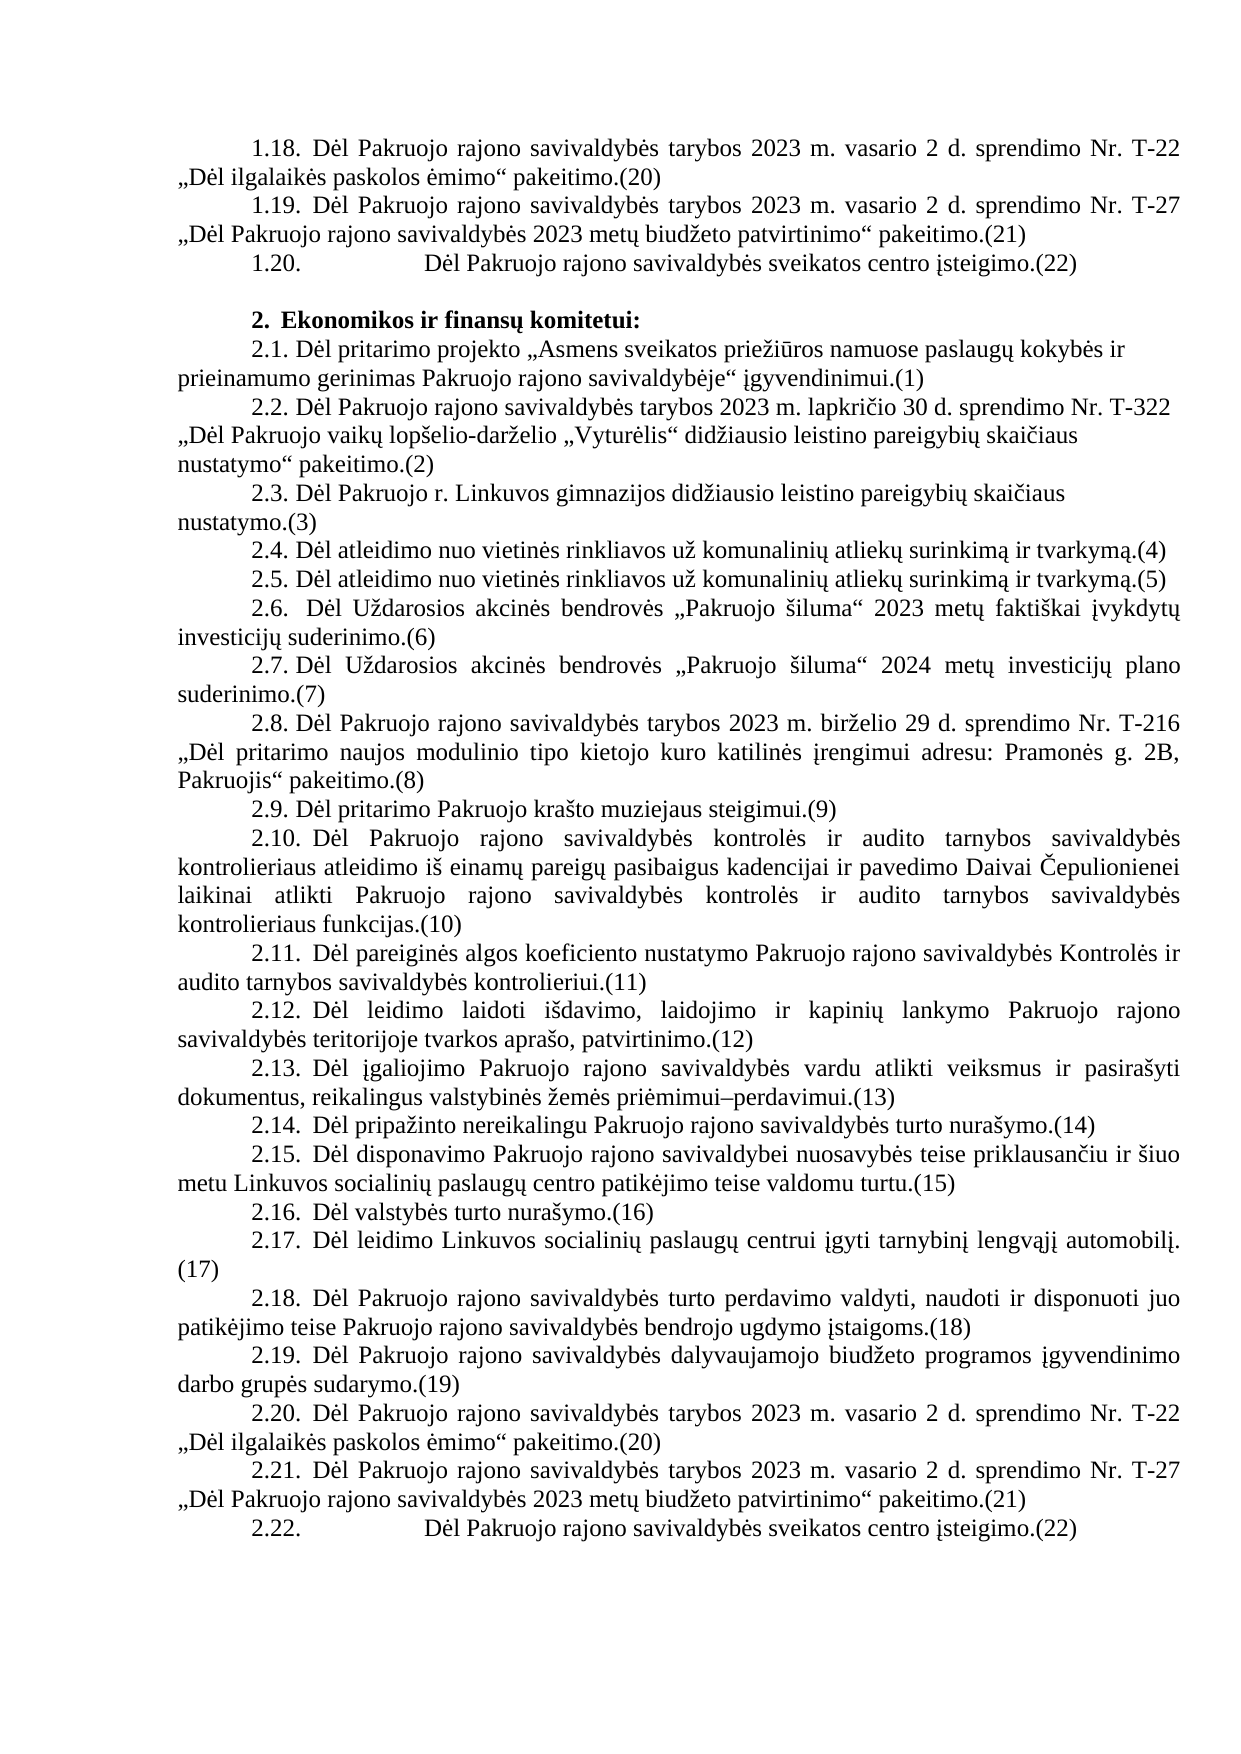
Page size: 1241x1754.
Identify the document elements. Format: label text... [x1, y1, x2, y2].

text 2.8. Dėl Pakruojo rajono savivaldybės tarybos 2023 m. birželio 29 d. sprendimo Nr. T-216 „Dėl pritarimo naujos modulinio tipo kietojo kuro katilinės įrengimui adresu: Pramonės g. 2B, Pakruojis“ pakeitimo.(8) [177, 708, 1181, 794]
text 2.14. Dėl pripažinto nereikalingu Pakruojo rajono savivaldybės turto nurašymo.(14) [177, 1110, 1181, 1139]
text 2.11. Dėl pareiginės algos koeficiento nustatymo Pakruojo rajono savivaldybės Kontrolės ir audito tarnybos savivaldybės kontrolieriui.(11) [177, 938, 1181, 995]
text 2.7. Dėl Uždarosios akcinės bendrovės „Pakruojo šiluma“ 2024 metų investicijų plano suderinimo.(7) [177, 650, 1181, 708]
text 2.16. Dėl valstybės turto nurašymo.(16) [177, 1197, 1181, 1225]
text 2.10. Dėl Pakruojo rajono savivaldybės kontrolės ir audito tarnybos savivaldybės kontrolieriaus atleidimo iš einamų pareigų pasibaigus kadencijai ir pavedimo Daivai Čepulionienei laikinai atlikti Pakruojo rajono savivaldybės kontrolės ir audito tarnybos savivaldybės kontrolieriaus funkcijas.(10) [177, 823, 1181, 938]
text 2.5. Dėl atleidimo nuo vietinės rinkliavos už komunalinių atliekų surinkimą ir tvarkymą.(5) [177, 564, 1181, 593]
text 1.20. Dėl Pakruojo rajono savivaldybės sveikatos centro įsteigimo.(22) [251, 248, 1181, 277]
text 2.1. Dėl pritarimo projekto „Asmens sveikatos priežiūros namuose paslaugų kokybės ir prieinamumo gerinimas Pakruojo rajono savivaldybėje“ įgyvendinimui.(1) [177, 334, 1181, 392]
text 2.19. Dėl Pakruojo rajono savivaldybės dalyvaujamojo biudžeto programos įgyvendinimo darbo grupės sudarymo.(19) [177, 1340, 1181, 1398]
text 1.18. Dėl Pakruojo rajono savivaldybės tarybos 2023 m. vasario 2 d. sprendimo Nr. T-22 „Dėl ilgalaikės paskolos ėmimo“ pakeitimo.(20) [177, 133, 1181, 190]
text 2.3. Dėl Pakruojo r. Linkuvos gimnazijos didžiausio leistino pareigybių skaičiaus nustatymo.(3) [177, 478, 1181, 535]
text 2.2. Dėl Pakruojo rajono savivaldybės tarybos 2023 m. lapkričio 30 d. sprendimo Nr. T-322 „Dėl Pakruojo vaikų lopšelio-darželio „Vyturėlis“ didžiausio leistino pareigybių skaičiaus nustatymo“ pakeitimo.(2) [177, 392, 1181, 478]
text 2.17. Dėl leidimo Linkuvos socialinių paslaugų centrui įgyti tarnybinį lengvąjį automobilį.(17) [177, 1225, 1181, 1283]
text 2.6. Dėl Uždarosios akcinės bendrovės „Pakruojo šiluma“ 2023 metų faktiškai įvykdytų investicijų suderinimo.(6) [177, 593, 1181, 650]
text 1.19. Dėl Pakruojo rajono savivaldybės tarybos 2023 m. vasario 2 d. sprendimo Nr. T-27 „Dėl Pakruojo rajono savivaldybės 2023 metų biudžeto patvirtinimo“ pakeitimo.(21) [177, 190, 1181, 248]
text 2.4. Dėl atleidimo nuo vietinės rinkliavos už komunalinių atliekų surinkimą ir tvarkymą.(4) [177, 535, 1181, 564]
text 2.13. Dėl įgaliojimo Pakruojo rajono savivaldybės vardu atlikti veiksmus ir pasirašyti dokumentus, reikalingus valstybinės žemės priėmimui–perdavimui.(13) [177, 1053, 1181, 1110]
text 2.22. Dėl Pakruojo rajono savivaldybės sveikatos centro įsteigimo.(22) [251, 1513, 1181, 1542]
text 2.15. Dėl disponavimo Pakruojo rajono savivaldybei nuosavybės teise priklausančiu ir šiuo metu Linkuvos socialinių paslaugų centro patikėjimo teise valdomu turtu.(15) [177, 1139, 1181, 1197]
text 2.20. Dėl Pakruojo rajono savivaldybės tarybos 2023 m. vasario 2 d. sprendimo Nr. T-22 „Dėl ilgalaikės paskolos ėmimo“ pakeitimo.(20) [177, 1398, 1181, 1455]
text 2.21. Dėl Pakruojo rajono savivaldybės tarybos 2023 m. vasario 2 d. sprendimo Nr. T-27 „Dėl Pakruojo rajono savivaldybės 2023 metų biudžeto patvirtinimo“ pakeitimo.(21) [177, 1455, 1181, 1513]
text 2. Ekonomikos ir finansų komitetui: [207, 305, 1181, 334]
text 2.9. Dėl pritarimo Pakruojo krašto muziejaus steigimui.(9) [177, 794, 1181, 823]
text 2.12. Dėl leidimo laidoti išdavimo, laidojimo ir kapinių lankymo Pakruojo rajono savivaldybės teritorijoje tvarkos aprašo, patvirtinimo.(12) [177, 995, 1181, 1053]
text 2.18. Dėl Pakruojo rajono savivaldybės turto perdavimo valdyti, naudoti ir disponuoti juo patikėjimo teise Pakruojo rajono savivaldybės bendrojo ugdymo įstaigoms.(18) [177, 1283, 1181, 1340]
